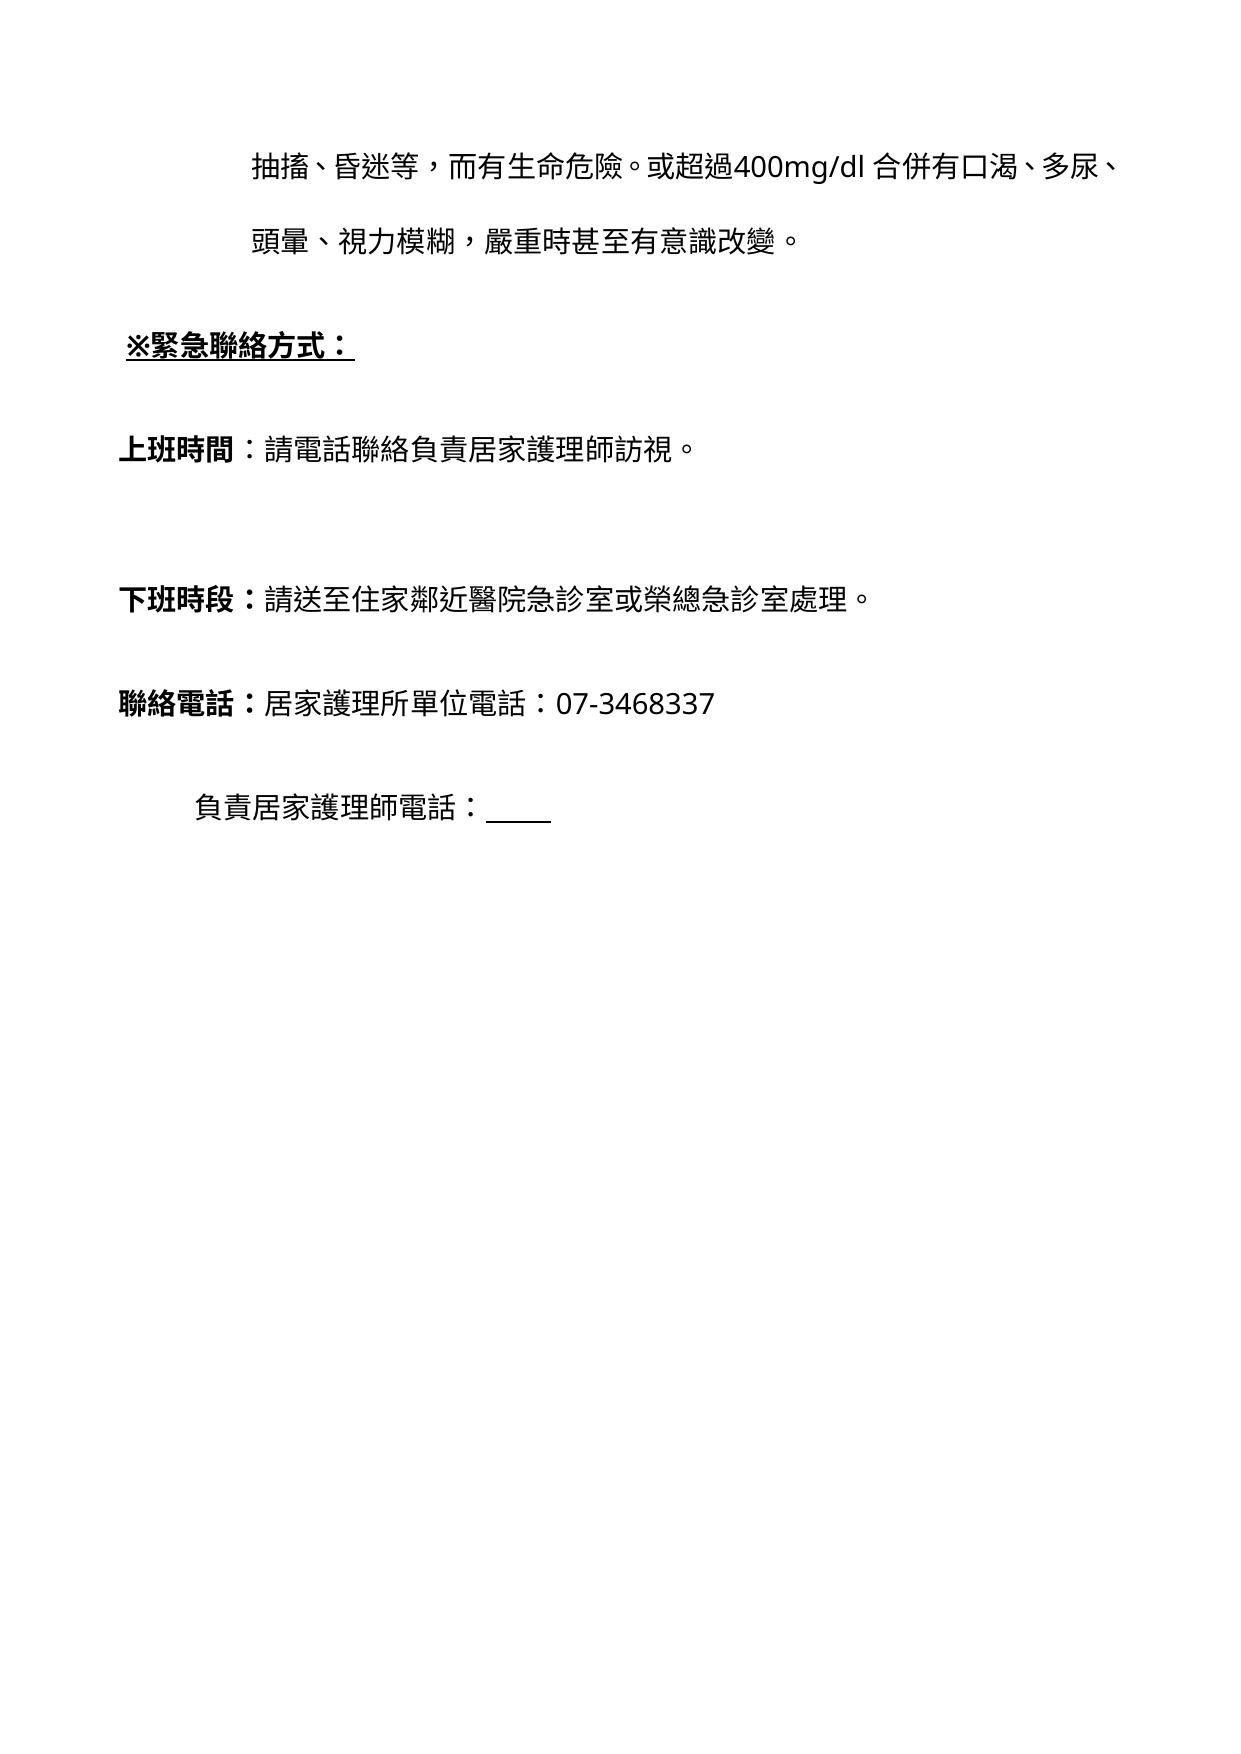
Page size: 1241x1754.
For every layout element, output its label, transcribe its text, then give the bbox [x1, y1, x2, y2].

text 負責居家護理師電話： [118, 769, 1122, 844]
text 上班時間：請電話聯絡負責居家護理師訪視。 [118, 410, 1122, 485]
text ※緊急聯絡方式： [118, 306, 1122, 381]
text 汗、心跳加快、嘴唇發麻等症狀出現，若不立刻處理可能會發生意識不清、抽搐、昏迷等，而有生命危險。或超過400mg/dl 合併有口渴、多尿、頭暈、視力模糊，嚴重時甚至有意識改變。 [162, 127, 1122, 277]
text 下班時段：請送至住家鄰近醫院急診室或榮總急診室處理。 [118, 560, 1122, 635]
text 聯絡電話：居家護理所單位電話：07-3468337 [118, 664, 1122, 739]
